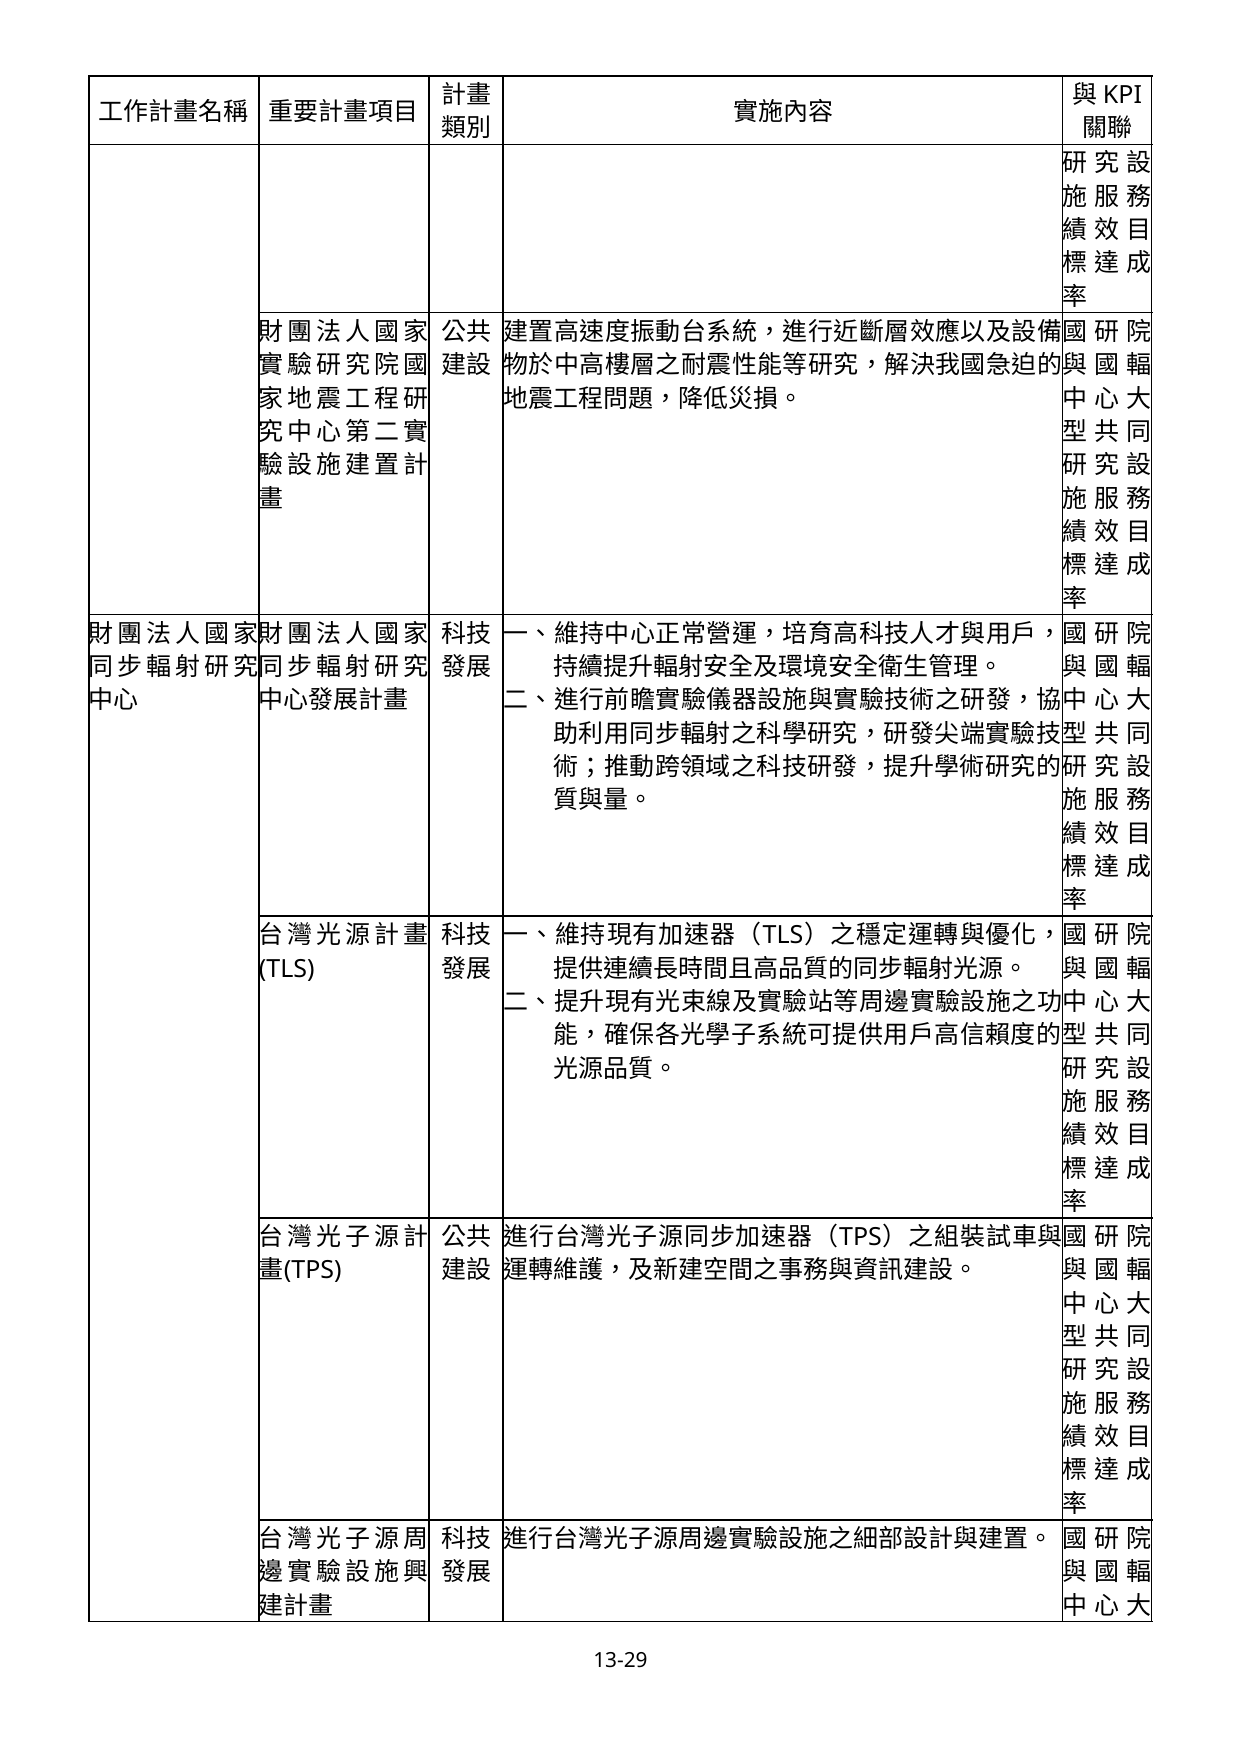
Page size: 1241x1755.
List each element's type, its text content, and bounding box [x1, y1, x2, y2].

table_cell 國研院與國輻中心大型共同研究設施服務績效目標達成率 [1063, 1219, 1151, 1519]
table_header 重要計畫項目 [260, 77, 428, 143]
table_cell 財團法人國家同步輻射研究中心發展計畫 [260, 615, 428, 915]
table_cell 國研院與國輻中心大 [1063, 1521, 1151, 1621]
table_cell 台灣光子源周邊實驗設施興建計畫 [260, 1521, 428, 1621]
table_cell 一、維持現有加速器（TLS）之穩定運轉與優化，提供連續長時間且高品質的同步輻射光源。 二、提升現有光束線及實驗站等周邊實驗設施之功能，確保各光學子系統可提供用戶高信賴度的光源品質。 [504, 917, 1062, 1217]
table_cell 建置高速度振動台系統，進行近斷層效應以及設備物於中高樓層之耐震性能等研究，解決我國急迫的地震工程問題，降低災損。 [504, 313, 1062, 614]
table_cell 財團法人國家同步輻射研究中心 [90, 615, 258, 1621]
table_cell [90, 145, 258, 614]
table_cell [430, 145, 502, 312]
table_header 工作計畫名稱 [90, 77, 258, 143]
table_cell 國研院與國輻中心大型共同研究設施服務績效目標達成率 [1063, 313, 1151, 614]
table_cell 進行台灣光子源同步加速器（TPS）之組裝試車與運轉維護，及新建空間之事務與資訊建設。 [504, 1219, 1062, 1519]
table_cell 進行台灣光子源周邊實驗設施之細部設計與建置。 [504, 1521, 1062, 1621]
table_header 實施內容 [504, 77, 1062, 143]
table_cell [504, 145, 1062, 312]
table_cell [260, 145, 428, 312]
table_header 計畫類別 [430, 77, 502, 143]
table_cell 國研院與國輻中心大型共同研究設施服務績效目標達成率 [1063, 917, 1151, 1217]
table_cell 公共建設 [430, 1219, 502, 1519]
table_cell 台灣光源計畫(TLS) [260, 917, 428, 1217]
table_cell 公共建設 [430, 313, 502, 614]
table_header 與KPI關聯 [1063, 77, 1151, 143]
table_cell 研究設施服務績效目標達成率 [1063, 145, 1151, 312]
table_cell 國研院與國輻中心大型共同研究設施服務績效目標達成率 [1063, 615, 1151, 915]
table_cell 台灣光子源計畫(TPS) [260, 1219, 428, 1519]
table_cell 科技發展 [430, 1521, 502, 1621]
table_cell 財團法人國家 實驗研究院國 家地震工程研 究中心第二實 驗設施建置計 畫 [260, 313, 428, 614]
table_cell 科技發展 [430, 917, 502, 1217]
table_cell 科技發展 [430, 615, 502, 915]
table_cell 一、維持中心正常營運，培育高科技人才與用戶，持續提升輻射安全及環境安全衛生管理。 二、進行前瞻實驗儀器設施與實驗技術之研發，協助利用同步輻射之科學研究，研發尖端實驗技術；推動跨領域之科技研發，提升學術研究的質與量。 [504, 615, 1062, 915]
